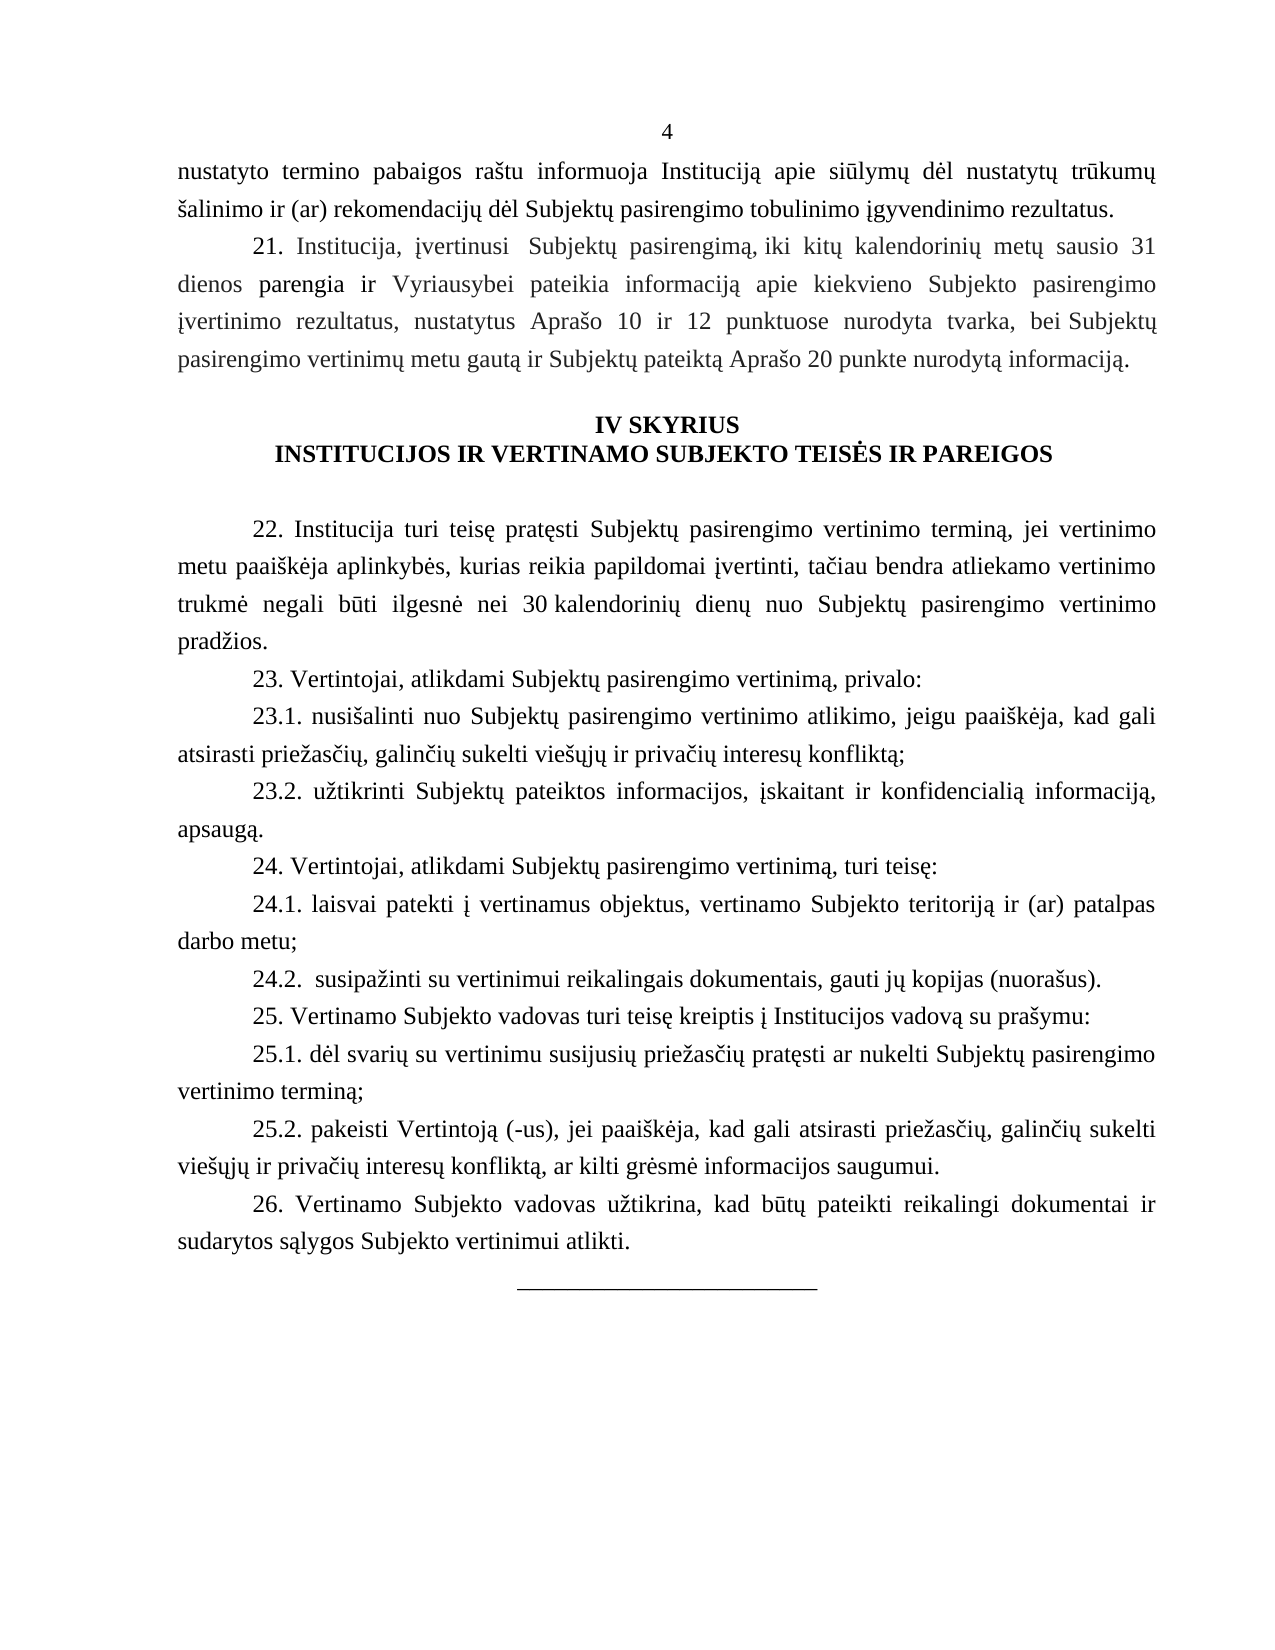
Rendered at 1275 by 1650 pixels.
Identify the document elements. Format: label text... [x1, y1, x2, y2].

text 21. Institucija, įvertinusi Subjektų pasirengimą, iki kitų kalendorinių metų sausio 31 dienos parengia ir Vyriausybei pateikia informaciją apie kiekvieno Subjekto pasirengimo įvertinimo rezultatus, nustatytus Aprašo 10 ir 12 punktuose nurodyta tvarka, bei Subjektų pasirengimo vertinimų metu gautą ir Subjektų pateiktą Aprašo 20 punkte nurodytą informaciją. [177, 223, 1157, 373]
text 23. Vertintojai, atlikdami Subjektų pasirengimo vertinimą, privalo: [177, 655, 1157, 693]
text 24. Vertintojai, atlikdami Subjektų pasirengimo vertinimą, turi teisę: [177, 843, 1157, 880]
text IV SKYRIUS [177, 410, 1157, 439]
text 22. Institucija turi teisę pratęsti Subjektų pasirengimo vertinimo terminą, jei vertinimo metu paaiškėja aplinkybės, kurias reikia papildomai įvertinti, tačiau bendra atliekamo vertinimo trukmė negali būti ilgesnė nei 30 kalendorinių dienų nuo Subjektų pasirengimo vertinimo pradžios. [177, 505, 1157, 655]
text 25.1. dėl svarių su vertinimu susijusių priežasčių pratęsti ar nukelti Subjektų pasirengimo vertinimo terminą; [177, 1030, 1157, 1105]
text 24.1. laisvai patekti į vertinamus objektus, vertinamo Subjekto teritoriją ir (ar) patalpas darbo metu; [177, 880, 1157, 955]
text INSTITUCIJOS IR VERTINAMO SUBJEKTO TEISĖS IR PAREIGOS [177, 439, 1157, 468]
text 25.2. pakeisti Vertintoją (-us), jei paaiškėja, kad gali atsirasti priežasčių, galinčių sukelti viešųjų ir privačių interesų konfliktą, ar kilti grėsmė informacijos saugumui. [177, 1105, 1157, 1180]
text 23.2. užtikrinti Subjektų pateiktos informacijos, įskaitant ir konfidencialią informaciją, apsaugą. [177, 768, 1157, 843]
text nustatyto termino pabaigos raštu informuoja Instituciją apie siūlymų dėl nustatytų trūkumų šalinimo ir (ar) rekomendacijų dėl Subjektų pasirengimo tobulinimo įgyvendinimo rezultatus. [177, 148, 1157, 223]
text 26. Vertinamo Subjekto vadovas užtikrina, kad būtų pateikti reikalingi dokumentai ir sudarytos sąlygos Subjekto vertinimui atlikti. [177, 1180, 1157, 1255]
text ________________________ [177, 1255, 1157, 1293]
text 23.1. nusišalinti nuo Subjektų pasirengimo vertinimo atlikimo, jeigu paaiškėja, kad gali atsirasti priežasčių, galinčių sukelti viešųjų ir privačių interesų konfliktą; [177, 693, 1157, 768]
text 24.2. susipažinti su vertinimui reikalingais dokumentais, gauti jų kopijas (nuorašus). [177, 955, 1157, 993]
text 25. Vertinamo Subjekto vadovas turi teisę kreiptis į Institucijos vadovą su prašymu: [177, 993, 1157, 1030]
